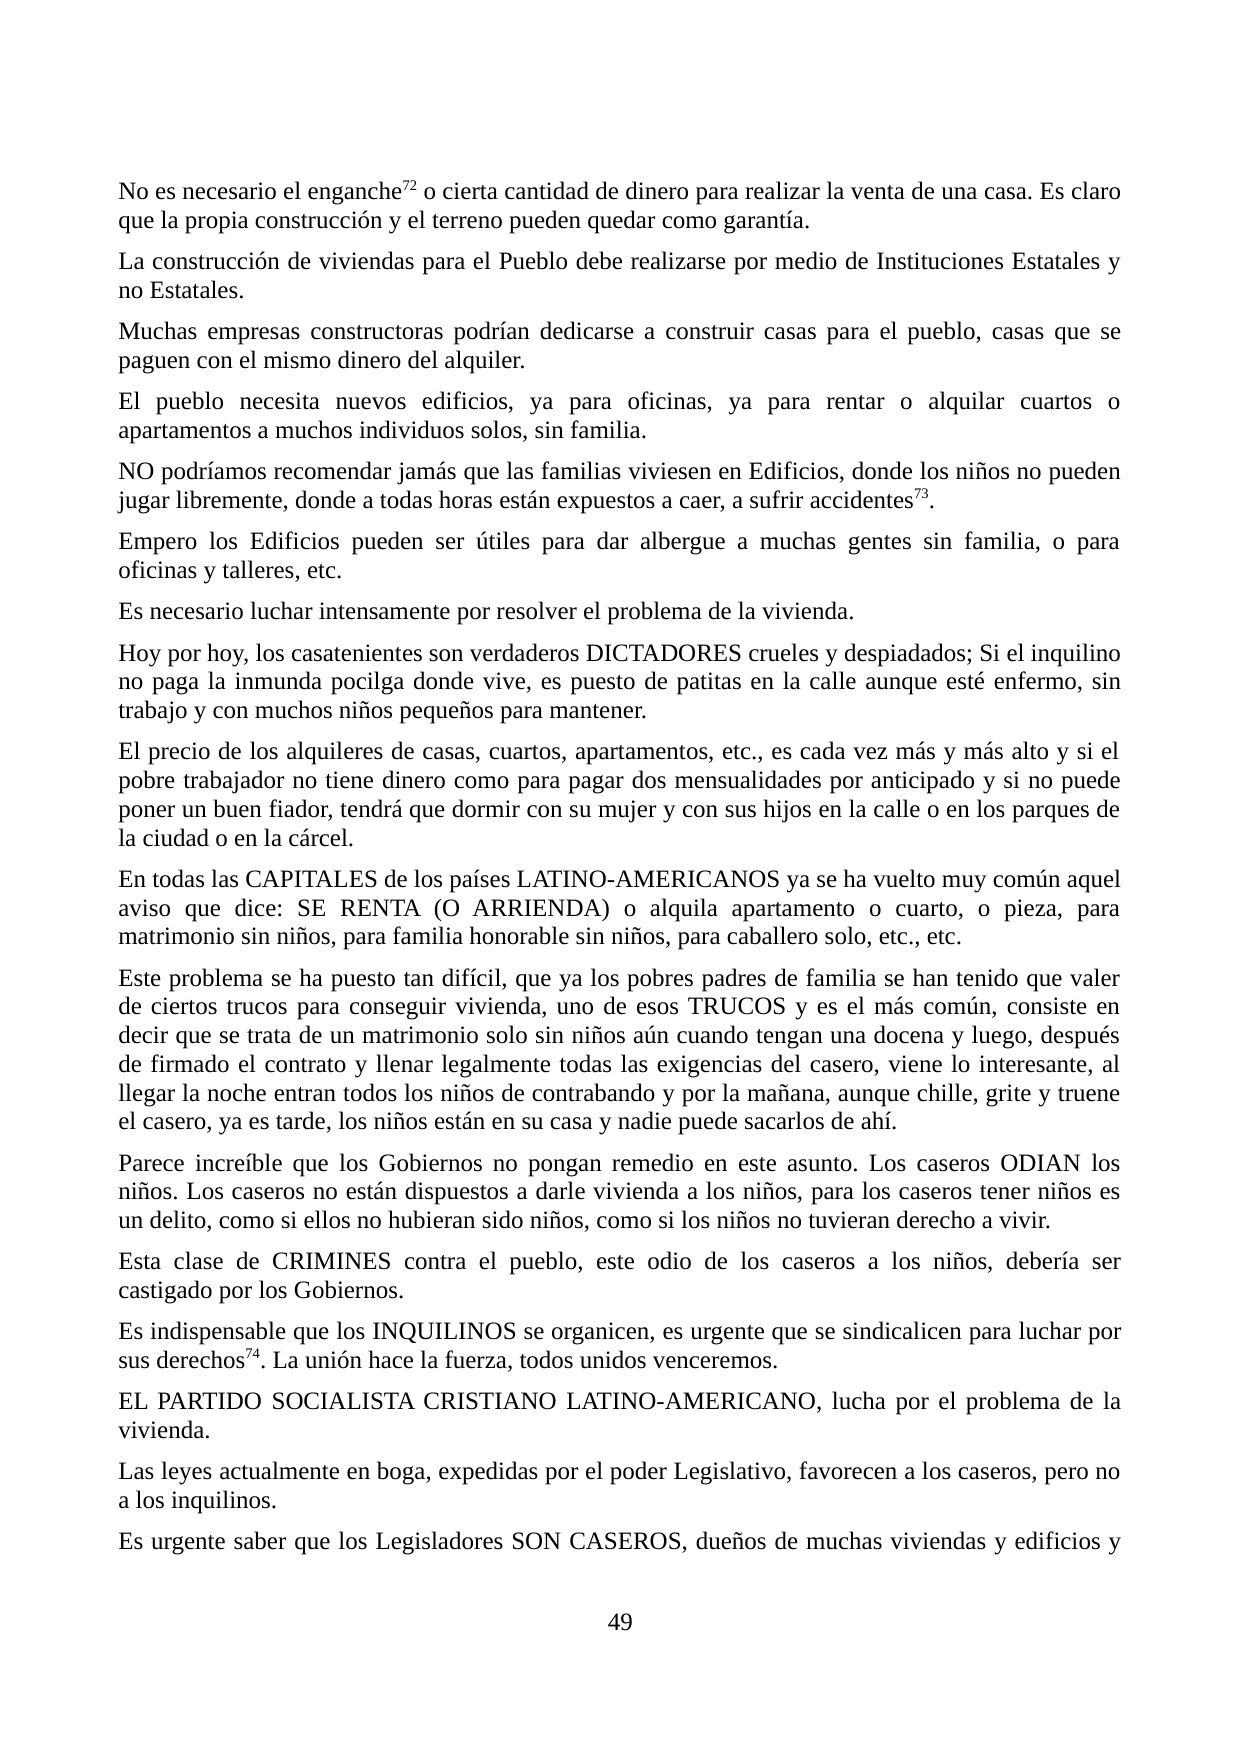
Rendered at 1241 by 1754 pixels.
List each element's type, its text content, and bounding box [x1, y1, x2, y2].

text Es urgente saber que los Legisladores SON CASEROS, dueños de muchas viviendas y edificios y [118, 1526, 1122, 1555]
text Empero los Edificios pueden ser útiles para dar albergue a muchas gentes sin familia, o para oficinas y talleres, etc. [118, 526, 1122, 584]
text No es necesario el enganche o cierta cantidad de dinero para realizar la venta de una casa. Es claro que la propia construcción y el terreno pueden quedar como garantía. [118, 176, 1122, 234]
text En todas las CAPITALES de los países LATINO-AMERICANOS ya se ha vuelto muy común aquel aviso que dice: SE RENTA (O ARRIENDA) o alquila apartamento o cuarto, o pieza, para matrimonio sin niños, para familia honorable sin niños, para caballero solo, etc., etc. [118, 864, 1122, 950]
text Este problema se ha puesto tan difícil, que ya los pobres padres de familia se han tenido que valer de ciertos trucos para conseguir vivienda, uno de esos TRUCOS y es el más común, consiste en decir que se trata de un matrimonio solo sin niños aún cuando tengan una docena y luego, después de firmado el contrato y llenar legalmente todas las exigencias del casero, viene lo interesante, al llegar la noche entran todos los niños de contrabando y por la mañana, aunque chille, grite y truene el casero, ya es tarde, los niños están en su casa y nadie puede sacarlos de ahí. [118, 963, 1122, 1135]
text Esta clase de CRIMINES contra el pueblo, este odio de los caseros a los niños, debería ser castigado por los Gobiernos. [118, 1246, 1122, 1304]
text La construcción de viviendas para el Pueblo debe realizarse por medio de Instituciones Estatales y no Estatales. [118, 246, 1122, 304]
text El pueblo necesita nuevos edificios, ya para oficinas, ya para rentar o alquilar cuartos o apartamentos a muchos individuos solos, sin familia. [118, 386, 1122, 444]
text Hoy por hoy, los casatenientes son verdaderos DICTADORES crueles y despiadados; Si el inquilino no paga la inmunda pocilga donde vive, es puesto de patitas en la calle aunque esté enfermo, sin trabajo y con muchos niños pequeños para mantener. [118, 638, 1122, 724]
text NO podríamos recomendar jamás que las familias viviesen en Edificios, donde los niños no pueden jugar libremente, donde a todas horas están expuestos a caer, a sufrir accidentes. [118, 456, 1122, 514]
text Es indispensable que los INQUILINOS se organicen, es urgente que se sindicalicen para luchar por sus derechos. La unión hace la fuerza, todos unidos venceremos. [118, 1316, 1122, 1374]
text Es necesario luchar intensamente por resolver el problema de la vivienda. [118, 596, 1122, 625]
text El precio de los alquileres de casas, cuartos, apartamentos, etc., es cada vez más y más alto y si el pobre trabajador no tiene dinero como para pagar dos mensualidades por anticipado y si no puede poner un buen fiador, tendrá que dormir con su mujer y con sus hijos en la calle o en los parques de la ciudad o en la cárcel. [118, 736, 1122, 851]
text Muchas empresas constructoras podrían dedicarse a construir casas para el pueblo, casas que se paguen con el mismo dinero del alquiler. [118, 316, 1122, 374]
text Parece increíble que los Gobiernos no pongan remedio en este asunto. Los caseros ODIAN los niños. Los caseros no están dispuestos a darle vivienda a los niños, para los caseros tener niños es un delito, como si ellos no hubieran sido niños, como si los niños no tuvieran derecho a vivir. [118, 1148, 1122, 1234]
text Las leyes actualmente en boga, expedidas por el poder Legislativo, favorecen a los caseros, pero no a los inquilinos. [118, 1456, 1122, 1514]
text EL PARTIDO SOCIALISTA CRISTIANO LATINO-AMERICANO, lucha por el problema de la vivienda. [118, 1386, 1122, 1444]
